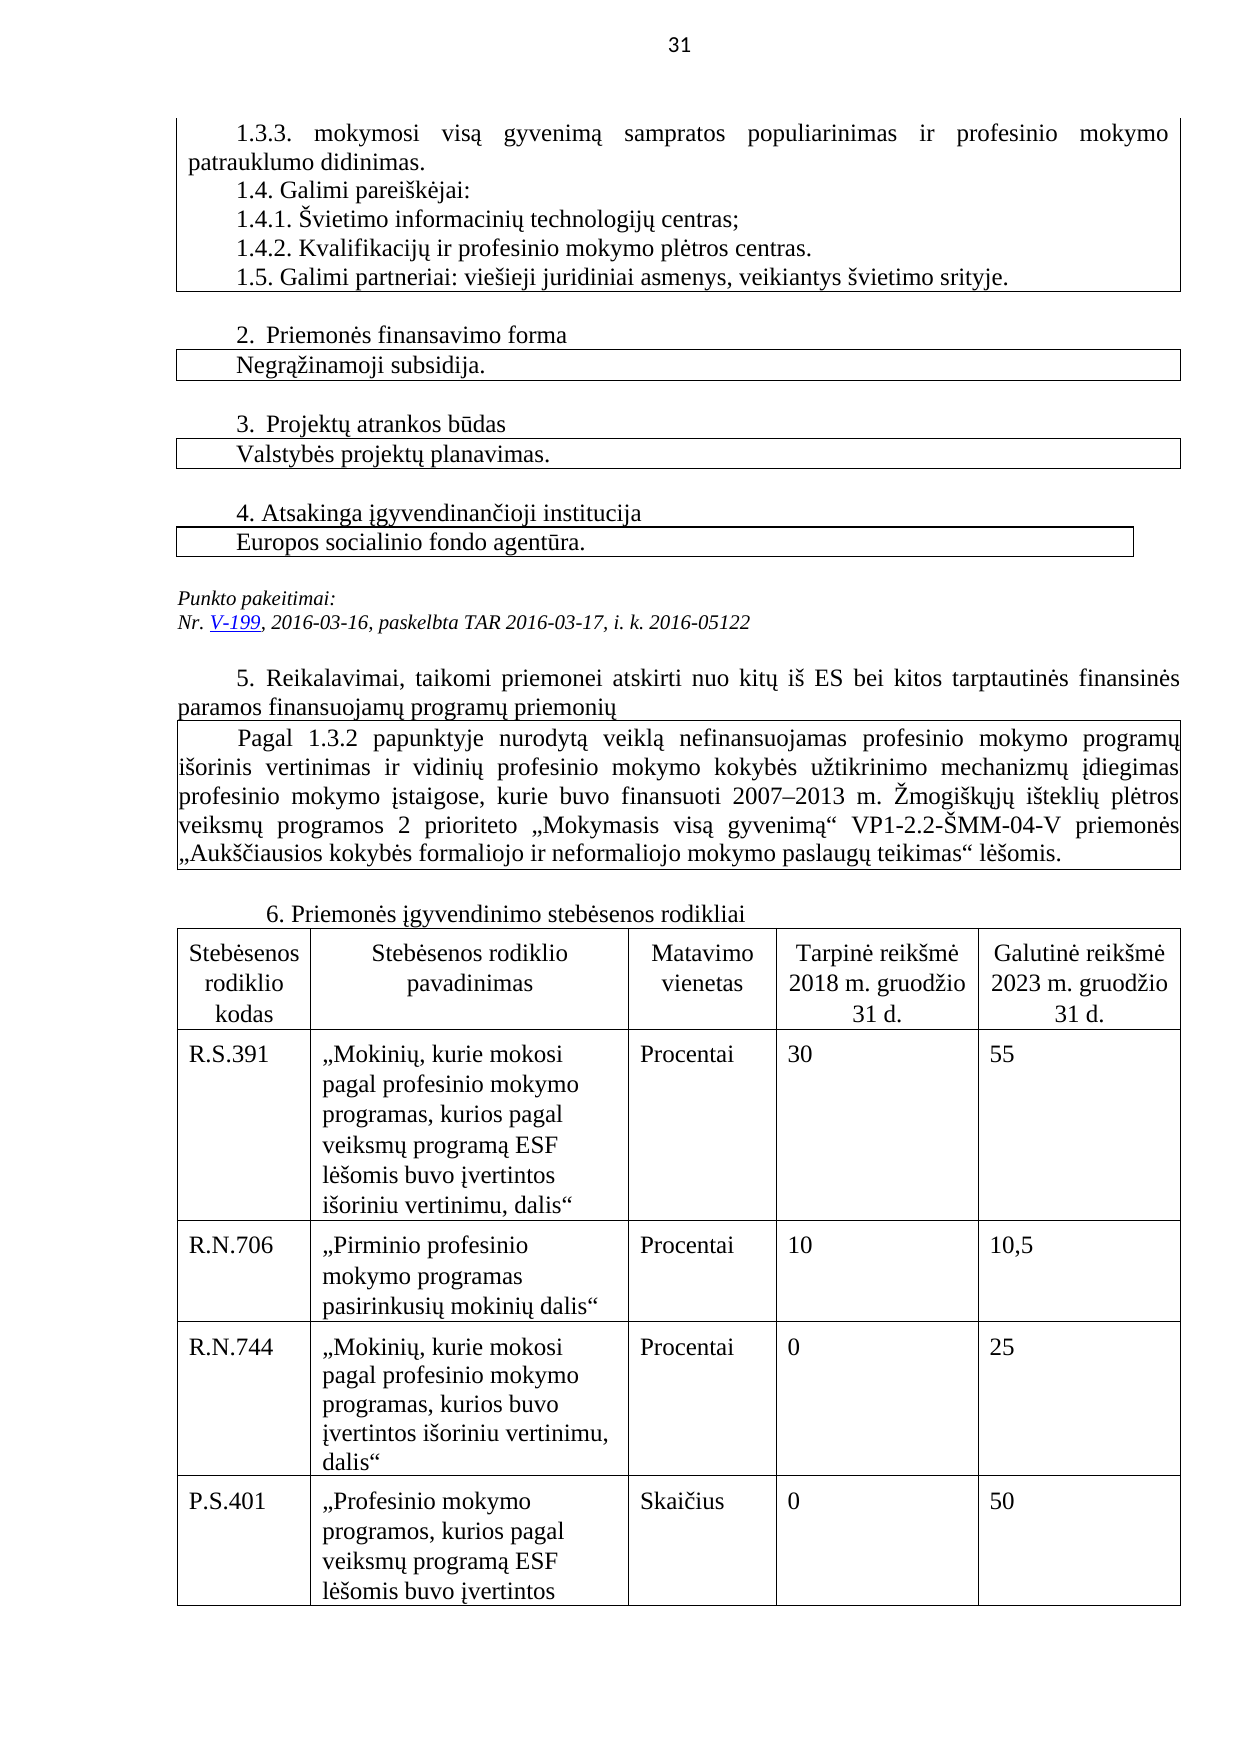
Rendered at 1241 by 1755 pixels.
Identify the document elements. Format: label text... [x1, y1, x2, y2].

table_header Negrąžinamoji subsidija. [177, 350, 1180, 379]
text 3. Projektų atrankos būdas [236, 409, 1181, 438]
table_cell Procentai [629, 1030, 776, 1220]
table_header Stebėsenos rodiklio pavadinimas [311, 929, 628, 1029]
table_header Galutinė reikšmė 2023 m. gruodžio 31 d. [979, 929, 1180, 1029]
text 6. Priemonės įgyvendinimo stebėsenos rodikliai [266, 899, 1181, 928]
table_header Matavimo vienetas [629, 929, 776, 1029]
text Punkto pakeitimai: [177, 586, 1181, 610]
table_cell 1.3.3. mokymosi visą gyvenimą sampratos populiarinimas ir profesinio mokymo patrauklumo didinimas. [177, 118, 1180, 176]
table_cell 10 [777, 1221, 978, 1321]
table_header Valstybės projektų planavimas. [177, 439, 1180, 468]
table_cell 1.4. Galimi pareiškėjai: 1.4.1. Švietimo informacinių technologijų centras; 1.4.2. Kvalifikacijų ir profesinio mokymo plėtros centras. [177, 176, 1180, 262]
text 4. Atsakinga įgyvendinančioji institucija [177, 498, 1181, 526]
table_cell 0 [777, 1322, 978, 1475]
table_cell Procentai [629, 1221, 776, 1321]
table_cell R.S.391 [178, 1030, 310, 1220]
table_header Tarpinė reikšmė 2018 m. gruodžio 31 d. [777, 929, 978, 1029]
table_header Europos socialinio fondo agentūra. [177, 528, 1133, 556]
table_cell P.S.401 [178, 1476, 310, 1605]
table_cell „Mokinių, kurie mokosi pagal profesinio mokymo programas, kurios buvo įvertintos išoriniu vertinimu, dalis“ [311, 1322, 628, 1475]
table_cell „Profesinio mokymo programos, kurios pagal veiksmų programą ESF lėšomis buvo įvertintos [311, 1476, 628, 1605]
table_cell 30 [777, 1030, 978, 1220]
table_cell „Mokinių, kurie mokosi pagal profesinio mokymo programas, kurios pagal veiksmų programą ESF lėšomis buvo įvertintos išoriniu vertinimu, dalis“ [311, 1030, 628, 1220]
table_header Stebėsenos rodiklio kodas [178, 929, 310, 1029]
table_cell Skaičius [629, 1476, 776, 1605]
table_cell R.N.744 [178, 1322, 310, 1475]
text Pagal 1.3.2 papunktyje nurodytą veiklą nefinansuojamas profesinio mokymo programų išorinis vertinimas ir vidinių profesinio mokymo kokybės užtikrinimo mechanizmų įdiegimas profesinio mokymo įstaigose, kurie buvo finansuoti 2007–2013 m. Žmogiškųjų išteklių plėtros veiksmų programos 2 prioriteto „Mokymasis visą gyvenimą“ VP1-2.2-ŠMM-04-V priemonės „Aukščiausios kokybės formaliojo ir neformaliojo mokymo paslaugų teikimas“ lėšomis. [178, 721, 1180, 869]
table_cell R.N.706 [178, 1221, 310, 1321]
text 5. Reikalavimai, taikomi priemonei atskirti nuo kitų iš ES bei kitos tarptautinės finansinės paramos finansuojamų programų priemonių [177, 663, 1181, 720]
table_cell 25 [979, 1322, 1180, 1475]
table_cell 0 [777, 1476, 978, 1605]
table_cell 1.5. Galimi partneriai: viešieji juridiniai asmenys, veikiantys švietimo srityje. [177, 262, 1180, 291]
table_cell „Pirminio profesinio mokymo programas pasirinkusių mokinių dalis“ [311, 1221, 628, 1321]
table_cell Procentai [629, 1322, 776, 1475]
table_cell 50 [979, 1476, 1180, 1605]
text 2. Priemonės finansavimo forma [236, 320, 1181, 349]
table_cell 10,5 [979, 1221, 1180, 1321]
table_cell 55 [979, 1030, 1180, 1220]
text Nr. V-199, 2016-03-16, paskelbta TAR 2016-03-17, i. k. 2016-05122 [177, 610, 1181, 634]
